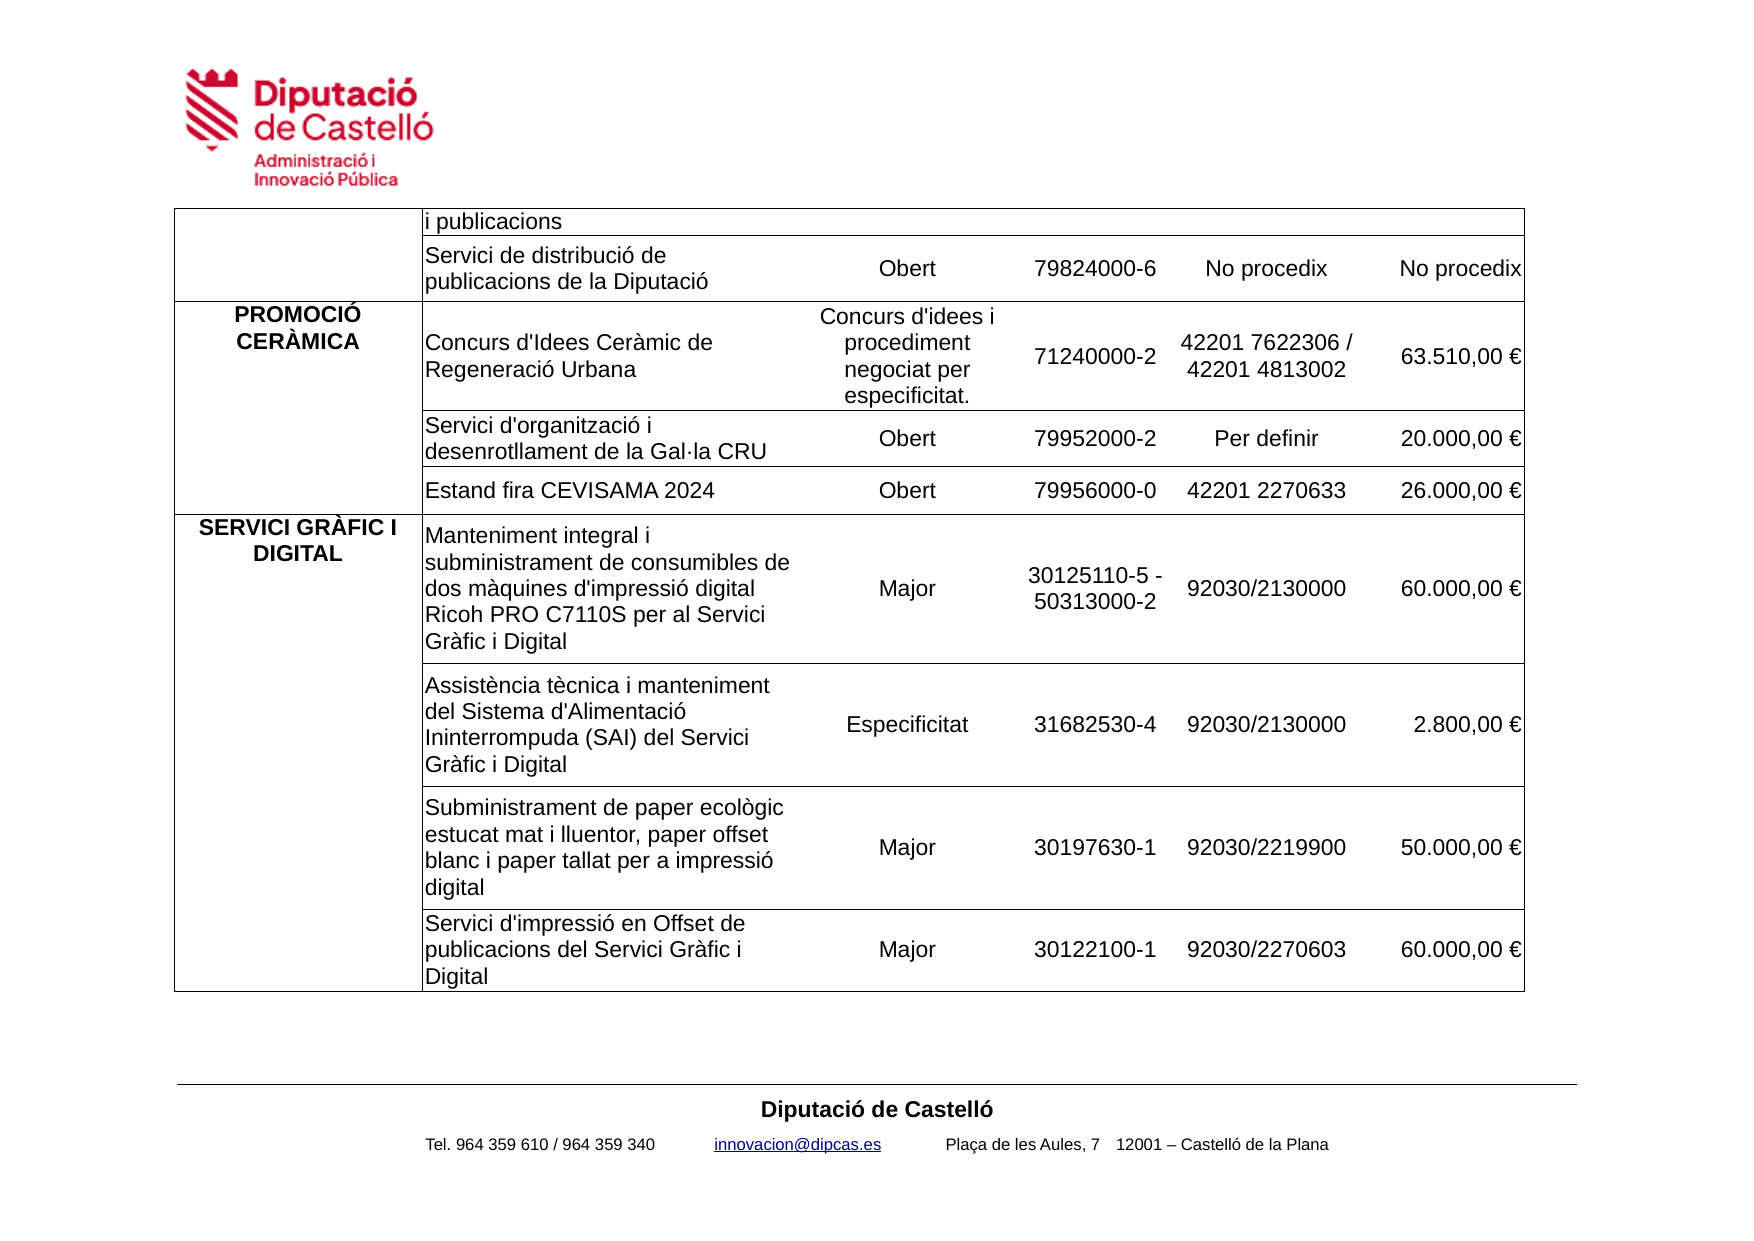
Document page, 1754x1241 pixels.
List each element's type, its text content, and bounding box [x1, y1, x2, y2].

table_cell 63.510,00 € [1356, 302, 1524, 410]
table_cell 26.000,00 € [1356, 467, 1524, 514]
table_cell Servici de distribució de publicacions de la Diputació [423, 236, 801, 301]
table_cell 30197630-1 [1013, 787, 1177, 908]
table_cell 71240000-2 [1013, 302, 1177, 410]
table_cell 31682530-4 [1013, 664, 1177, 786]
table_cell Servici d'organització i desenrotllament de la Gal·la CRU [423, 411, 801, 466]
table_cell [1013, 209, 1177, 234]
table_cell 30122100-1 [1013, 910, 1177, 991]
table_cell Especificitat [801, 664, 1013, 786]
table_cell Obert [801, 467, 1013, 514]
table_cell 79952000-2 [1013, 411, 1177, 466]
table_cell 60.000,00 € [1356, 515, 1524, 663]
table_cell Per definir [1177, 411, 1356, 466]
table_cell [801, 209, 1013, 234]
table_cell Concurs d'Idees Ceràmic de Regeneració Urbana [423, 302, 801, 410]
table_cell Manteniment integral i subministrament de consumibles de dos màquines d'impressió digital Ricoh PRO C7110S per al Servici Gràfic i Digital [423, 515, 801, 663]
table_cell SERVICI GRÀFIC I DIGITAL [175, 515, 422, 991]
table_cell 79956000-0 [1013, 467, 1177, 514]
table_cell 30125110-5 - 50313000-2 [1013, 515, 1177, 663]
table_cell 42201 7622306 / 42201 4813002 [1177, 302, 1356, 410]
table_cell Subministrament de paper ecològic estucat mat i lluentor, paper offset blanc i paper tallat per a impressió digital [423, 787, 801, 908]
table_cell 60.000,00 € [1356, 910, 1524, 991]
table_cell No procedix [1356, 236, 1524, 301]
table_cell 92030/2219900 [1177, 787, 1356, 908]
table_cell Major [801, 787, 1013, 908]
table_cell 20.000,00 € [1356, 411, 1524, 466]
table_cell [1177, 209, 1356, 234]
table_cell 2.800,00 € [1356, 664, 1524, 786]
table_cell 92030/2130000 [1177, 515, 1356, 663]
table_cell No procedix [1177, 236, 1356, 301]
table_cell Obert [801, 411, 1013, 466]
table_cell Estand fira CEVISAMA 2024 [423, 467, 801, 514]
picture [180, 59, 445, 200]
table_cell Major [801, 515, 1013, 663]
table_cell Assistència tècnica i manteniment del Sistema d'Alimentació Ininterrompuda (SAI) del Servici Gràfic i Digital [423, 664, 801, 786]
table_cell Concurs d'idees i procediment negociat per especificitat. [801, 302, 1013, 410]
table_cell 50.000,00 € [1356, 787, 1524, 908]
table_cell 92030/2130000 [1177, 664, 1356, 786]
table_cell 79824000-6 [1013, 236, 1177, 301]
table_cell 92030/2270603 [1177, 910, 1356, 991]
table_cell 42201 2270633 [1177, 467, 1356, 514]
table_cell [1356, 209, 1524, 234]
table_cell Major [801, 910, 1013, 991]
table_cell Obert [801, 236, 1013, 301]
table_cell Servici d'impressió en Offset de publicacions del Servici Gràfic i Digital [423, 910, 801, 991]
table_cell PROMOCIÓ CERÀMICA [175, 302, 422, 514]
table_cell i publicacions [423, 209, 801, 234]
